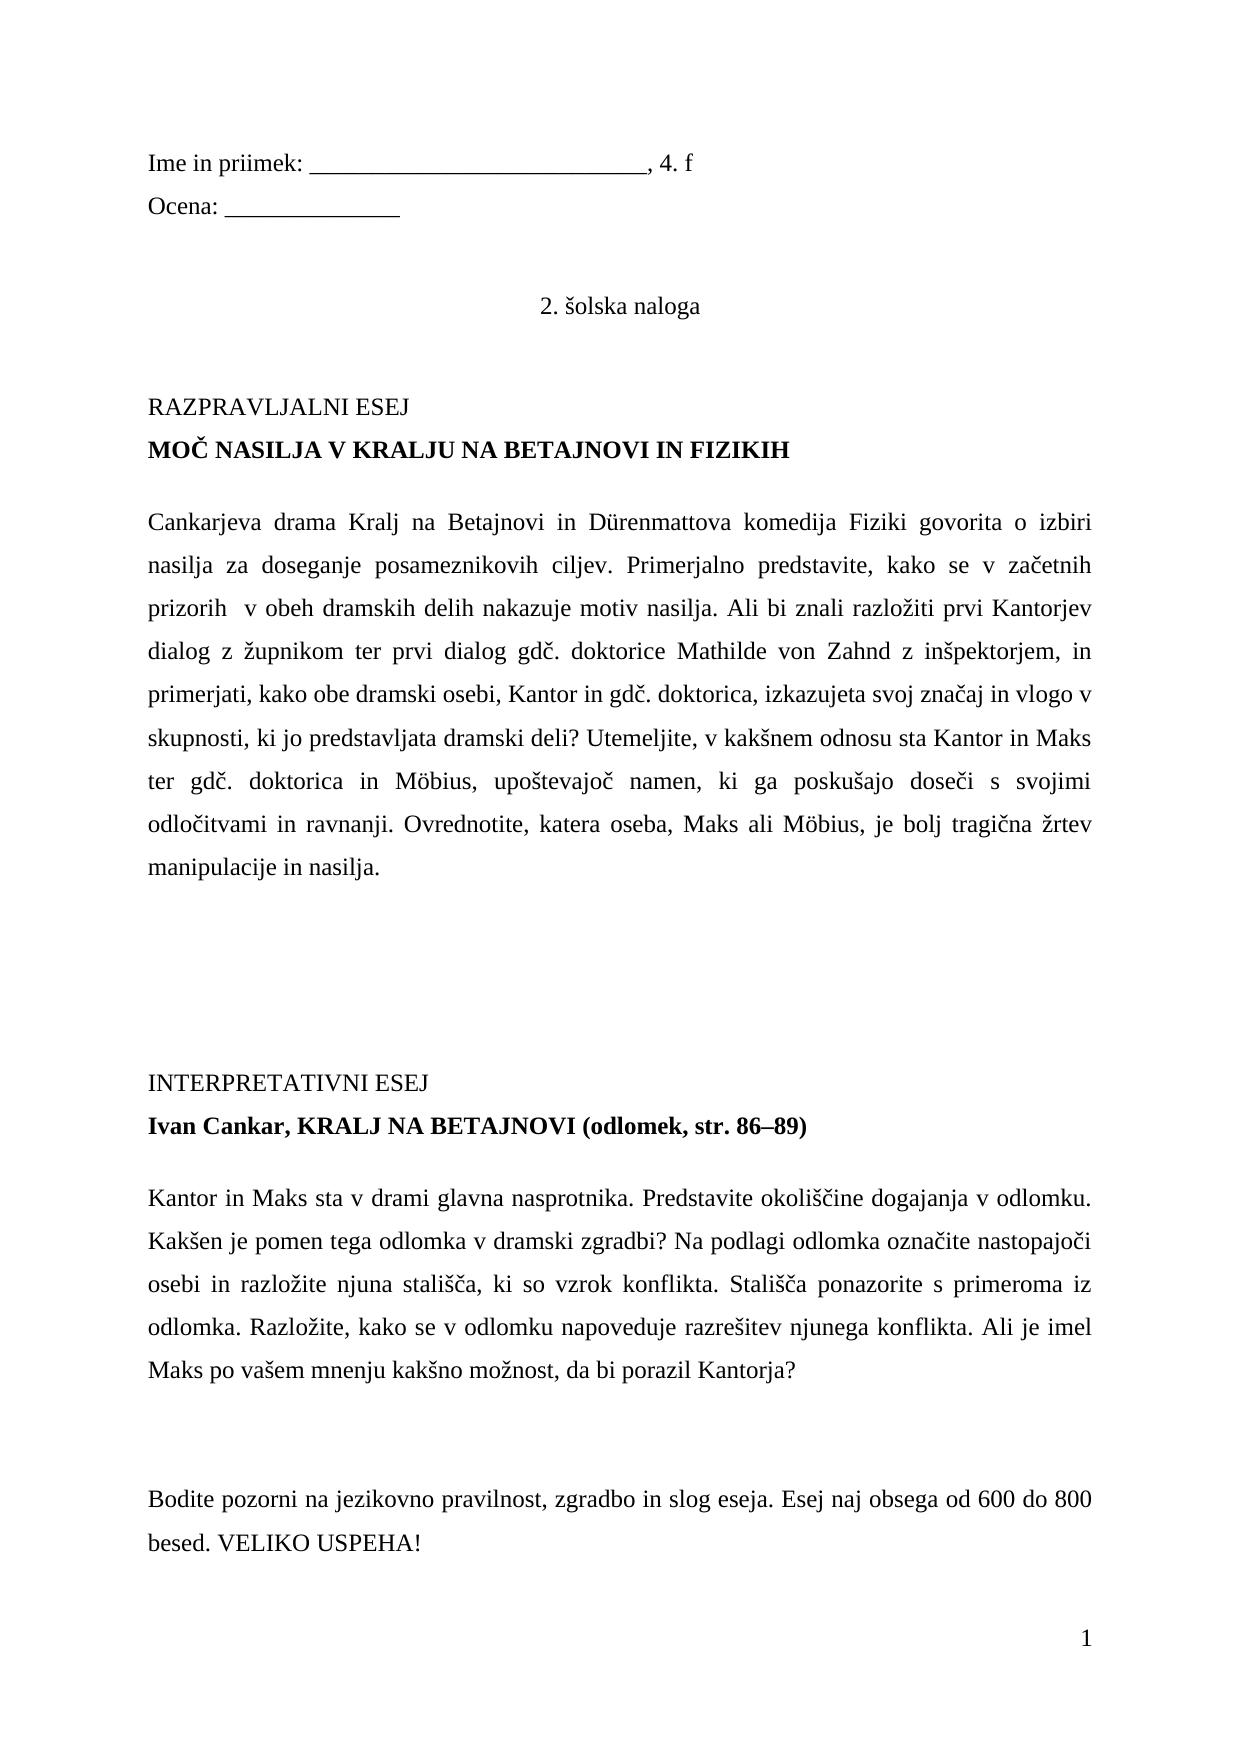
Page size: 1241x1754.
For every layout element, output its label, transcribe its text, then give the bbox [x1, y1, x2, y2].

text RAZPRAVLJALNI ESEJ [148, 392, 1093, 421]
text 2. šolska naloga [148, 291, 1093, 320]
text INTERPRETATIVNI ESEJ [148, 1068, 1093, 1096]
subtitle MOČ NASILJA V KRALJU NA BETAJNOVI IN FIZIKIH [148, 435, 1093, 464]
text Ocena: ______________ [148, 191, 1093, 219]
text Cankarjeva drama Kralj na Betajnovi in Dürenmattova komedija Fiziki govorita o izbiri nasilja za doseganje posameznikovih ciljev. Primerjalno predstavite, kako se v začetnih prizorih v obeh dramskih delih nakazuje motiv nasilja. Ali bi znali razložiti prvi Kantorjev dialog z župnikom ter prvi dialog gdč. doktorice Mathilde von Zahnd z inšpektorjem, in primerjati, kako obe dramski osebi, Kantor in gdč. doktorica, izkazujeta svoj značaj in vlogo v skupnosti, ki jo predstavljata dramski deli? Utemeljite, v kakšnem odnosu sta Kantor in Maks ter gdč. doktorica in Möbius, upoštevajoč namen, ki ga poskušajo doseči s svojimi odločitvami in ravnanji. Ovrednotite, katera oseba, Maks ali Möbius, je bolj tragična žrtev manipulacije in nasilja. [148, 507, 1093, 881]
text Bodite pozorni na jezikovno pravilnost, zgradbo in slog eseja. Esej naj obsega od 600 do 800 besed. VELIKO USPEHA! [148, 1484, 1093, 1556]
subtitle Ivan Cankar, KRALJ NA BETAJNOVI (odlomek, str. 86–89) [148, 1111, 1093, 1139]
text Kantor in Maks sta v drami glavna nasprotnika. Predstavite okoliščine dogajanja v odlomku. Kakšen je pomen tega odlomka v dramski zgradbi? Na podlagi odlomka označite nastopajoči osebi in razložite njuna stališča, ki so vzrok konflikta. Stališča ponazorite s primeroma iz odlomka. Razložite, kako se v odlomku napoveduje razrešitev njunega konflikta. Ali je imel Maks po vašem mnenju kakšno možnost, da bi porazil Kantorja? [148, 1183, 1093, 1384]
text Ime in priimek: ___________________________, 4. f [148, 148, 1093, 176]
